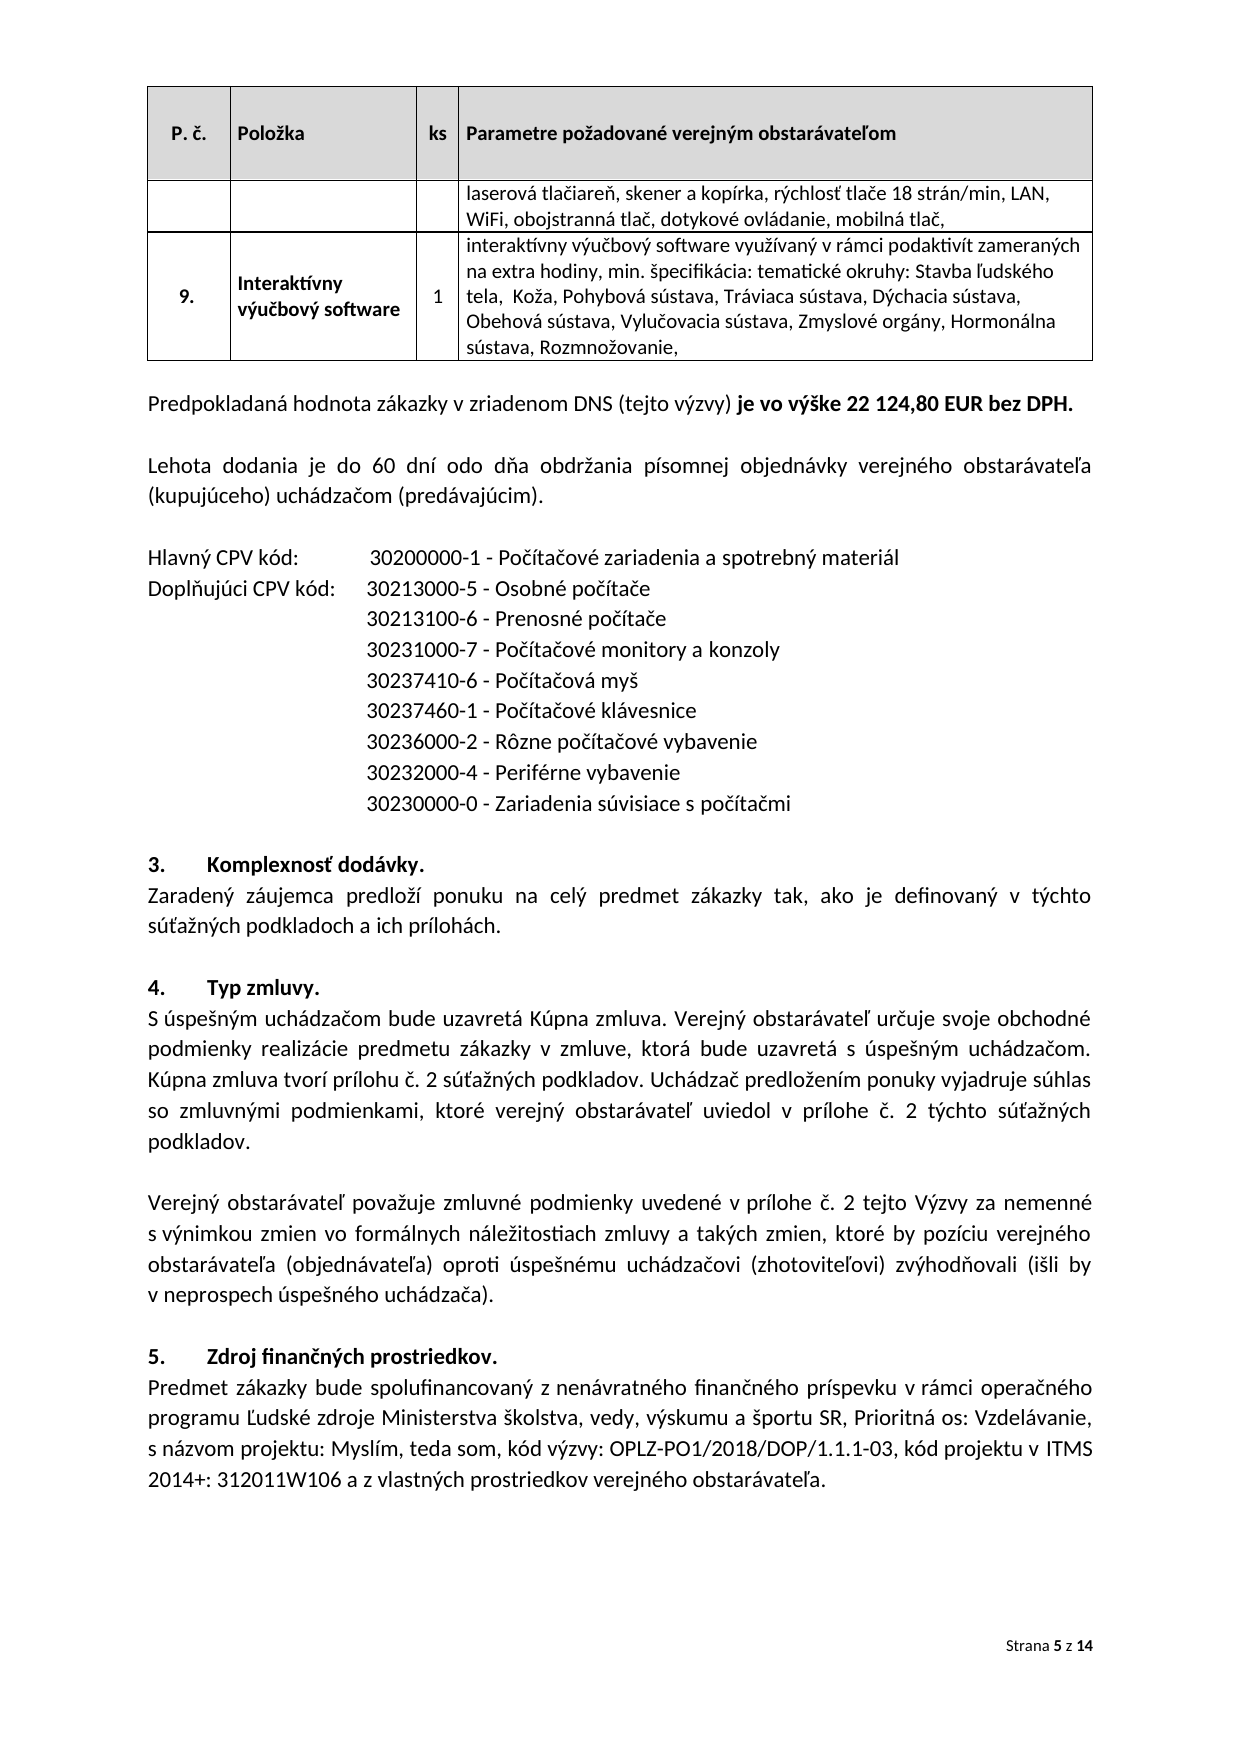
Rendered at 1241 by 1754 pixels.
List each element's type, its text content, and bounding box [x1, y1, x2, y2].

text S úspešným uchádzačom bude uzavretá Kúpna zmluva. Verejný obstarávateľ určuje svoje obchodné podmienky realizácie predmetu zákazky v zmluve, ktorá bude uzavretá s úspešným uchádzačom. Kúpna zmluva tvorí prílohu č. 2 súťažných podkladov. Uchádzač predložením ponuky vyjadruje súhlas so zmluvnými podmienkami, ktoré verejný obstarávateľ uviedol v prílohe č. 2 týchto súťažných podkladov. [148, 1004, 1093, 1155]
table_cell 9. [148, 233, 230, 359]
text Predmet zákazky bude spolufinancovaný z nenávratného finančného príspevku v rámci operačného programu Ľudské zdroje Ministerstva školstva, vedy, výskumu a športu SR, Prioritná os: Vzdelávanie, s názvom projektu: Myslím, teda som, kód výzvy: OPLZ-PO1/2018/DOP/1.1.1-03, kód projektu v ITMS 2014+: 312011W106 a z vlastných prostriedkov verejného obstarávateľa. [148, 1373, 1093, 1493]
table_cell laserová tlačiareň, skener a kopírka, rýchlosť tlače 18 strán/min, LAN, WiFi, obojstranná tlač, dotykové ovládanie, mobilná tlač, [459, 181, 1092, 231]
table_cell interaktívny výučbový software využívaný v rámci podaktivít zameraných na extra hodiny, min. špecifikácia: tematické okruhy: Stavba ľudského tela, Koža, Pohybová sústava, Tráviaca sústava, Dýchacia sústava, Obehová sústava, Vylučovacia sústava, Zmyslové orgány, Hormonálna sústava, Rozmnožovanie, [459, 233, 1092, 359]
text Verejný obstarávateľ považuje zmluvné podmienky uvedené v prílohe č. 2 tejto Výzvy za nemenné s výnimkou zmien vo formálnych náležitostiach zmluvy a takých zmien, ktoré by pozíciu verejného obstarávateľa (objednávateľa) oproti úspešnému uchádzačovi (zhotoviteľovi) zvýhodňovali (išli by v neprospech úspešného uchádzača). [148, 1188, 1093, 1308]
text Hlavný CPV kód: 30200000-1 - Počítačové zariadenia a spotrebný materiál [148, 543, 1093, 571]
table_cell [231, 181, 416, 231]
list Komplexnosť dodávky. [148, 850, 1093, 878]
table_cell [417, 181, 458, 231]
text Lehota dodania je do 60 dní odo dňa obdržania písomnej objednávky verejného obstarávateľa (kupujúceho) uchádzačom (predávajúcim). [148, 451, 1093, 509]
table_cell 1 [417, 233, 458, 359]
list Typ zmluvy. [148, 973, 1093, 1001]
table_header P. č. [148, 87, 230, 179]
table_header Položka [231, 87, 416, 179]
text Doplňujúci CPV kód: 30213000-5 - Osobné počítače 30213100-6 - Prenosné počítače 30231000-7 - Počítačové monitory a konzoly 30237410-6 - Počítačová myš 30237460-1 - Počítačové klávesnice 30236000-2 - Rôzne počítačové vybavenie 30232000-4 - Periférne vybavenie 30230000-0 - Zariadenia súvisiace s počítačmi [148, 574, 1093, 817]
text Zaradený záujemca predloží ponuku na celý predmet zákazky tak, ako je definovaný v týchto súťažných podkladoch a ich prílohách. [148, 881, 1093, 940]
list Zdroj finančných prostriedkov. [148, 1342, 1093, 1370]
table_cell [148, 181, 230, 231]
text Predpokladaná hodnota zákazky v zriadenom DNS (tejto výzvy) je vo výške 22 124,80 EUR bez DPH. [148, 389, 1093, 417]
table_cell Interaktívny výučbový software [231, 233, 416, 359]
table_header Parametre požadované verejným obstarávateľom [459, 87, 1092, 179]
table_header ks [417, 87, 458, 179]
